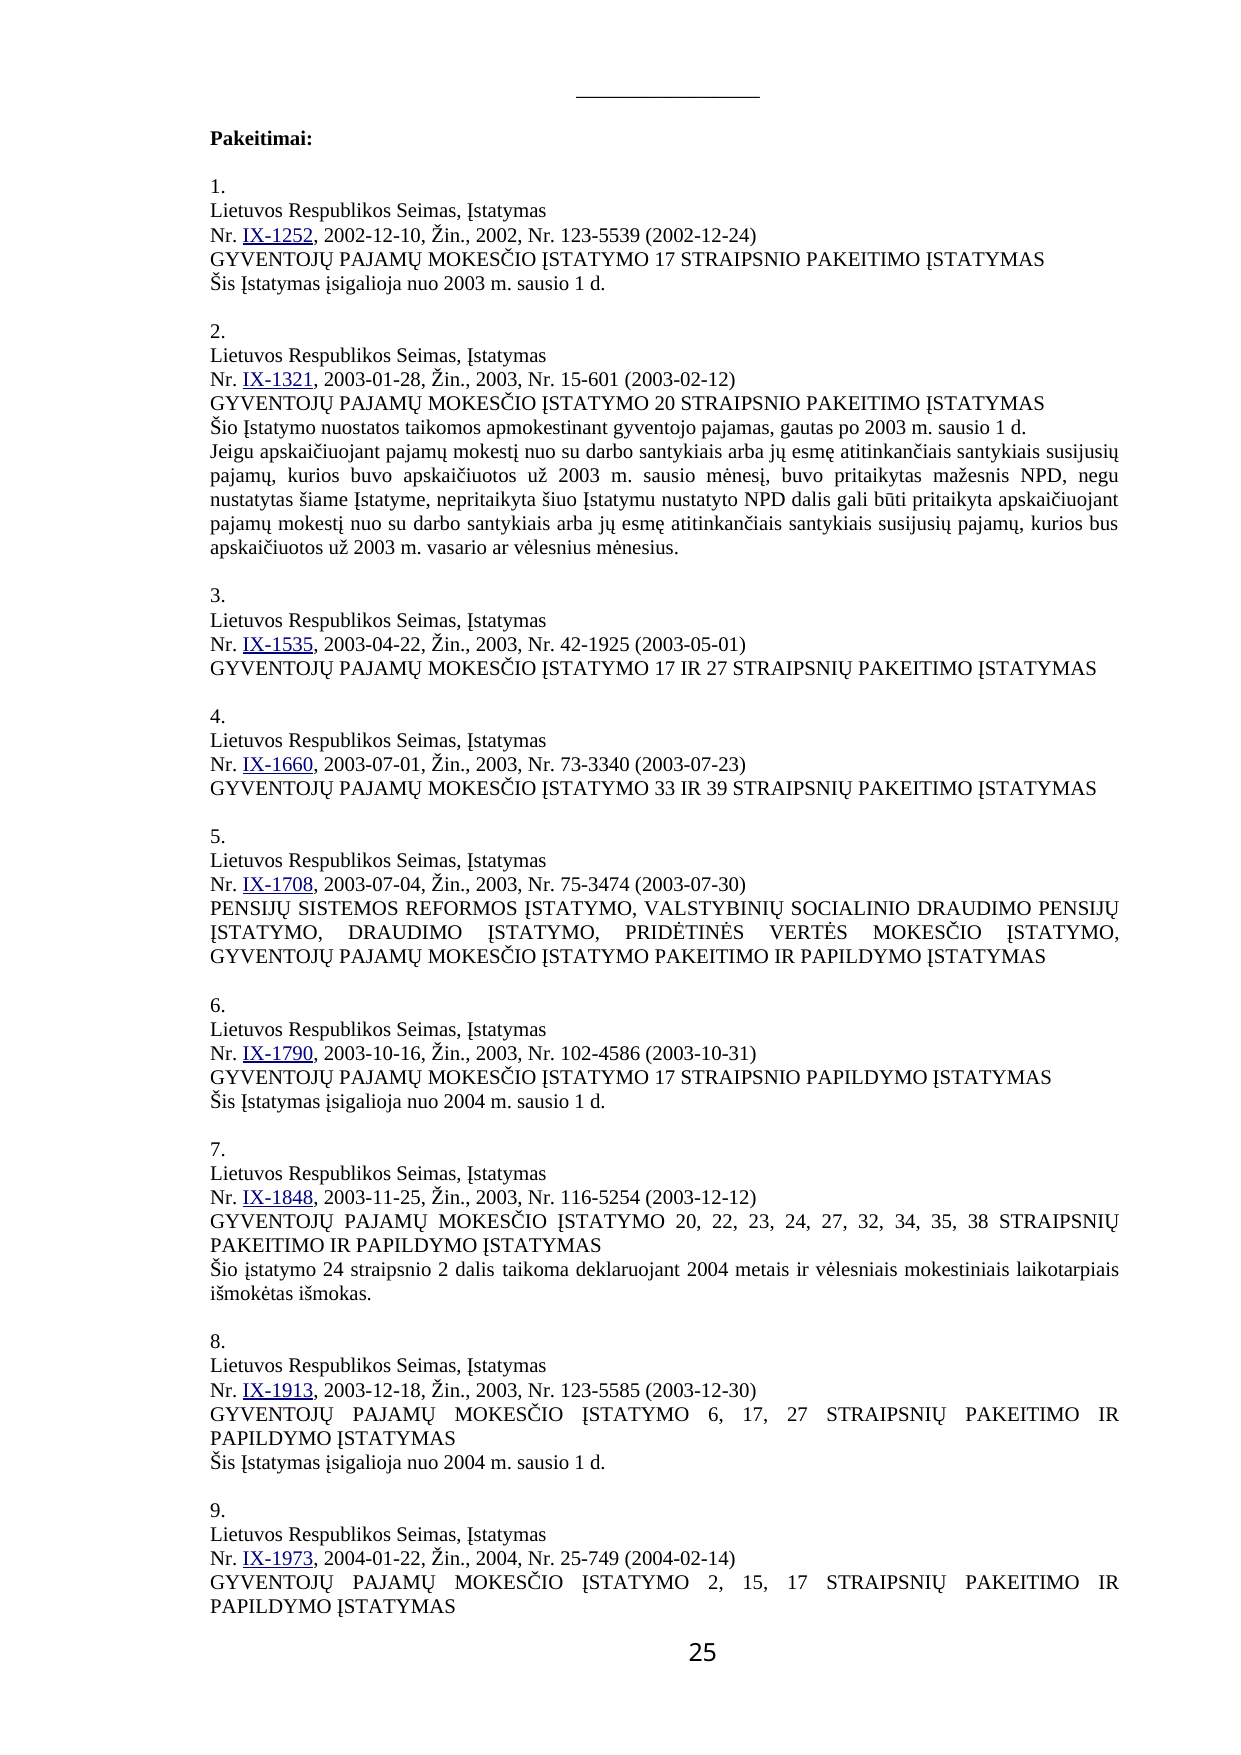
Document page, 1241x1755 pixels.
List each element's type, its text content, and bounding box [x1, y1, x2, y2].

text 9. [210, 1498, 1120, 1522]
text Lietuvos Respublikos Seimas, Įstatymas [210, 1522, 1120, 1546]
text 8. [210, 1329, 1120, 1353]
text GYVENTOJŲ PAJAMŲ MOKESČIO ĮSTATYMO 20, 22, 23, 24, 27, 32, 34, 35, 38 STRAIPSNIŲ PAKEITIMO IR PAPILDYMO ĮSTATYMAS [210, 1209, 1120, 1257]
text Šio Įstatymo nuostatos taikomos apmokestinant gyventojo pajamas, gautas po 2003 m. sausio 1 d. [210, 415, 1120, 439]
text 2. [210, 319, 1120, 343]
text Lietuvos Respublikos Seimas, Įstatymas [210, 607, 1120, 632]
text PENSIJŲ SISTEMOS REFORMOS ĮSTATYMO, VALSTYBINIŲ SOCIALINIO DRAUDIMO PENSIJŲ ĮSTATYMO, DRAUDIMO ĮSTATYMO, PRIDĖTINĖS VERTĖS MOKESČIO ĮSTATYMO, GYVENTOJŲ PAJAMŲ MOKESČIO ĮSTATYMO PAKEITIMO IR PAPILDYMO ĮSTATYMAS [210, 896, 1120, 968]
text 7. [210, 1137, 1120, 1161]
text Nr. IX-1913, 2003-12-18, Žin., 2003, Nr. 123-5585 (2003-12-30) [210, 1377, 1120, 1402]
text 1. [210, 174, 1126, 198]
text GYVENTOJŲ PAJAMŲ MOKESČIO ĮSTATYMO 20 STRAIPSNIO PAKEITIMO ĮSTATYMAS [210, 391, 1120, 415]
text GYVENTOJŲ PAJAMŲ MOKESČIO ĮSTATYMO 2, 15, 17 STRAIPSNIŲ PAKEITIMO IR PAPILDYMO ĮSTATYMAS [210, 1570, 1120, 1618]
text Lietuvos Respublikos Seimas, Įstatymas [210, 343, 1120, 367]
text Nr. IX-1973, 2004-01-22, Žin., 2004, Nr. 25-749 (2004-02-14) [210, 1546, 1120, 1570]
text Lietuvos Respublikos Seimas, Įstatymas [210, 1353, 1120, 1377]
text GYVENTOJŲ PAJAMŲ MOKESČIO ĮSTATYMO 33 IR 39 STRAIPSNIŲ PAKEITIMO ĮSTATYMAS [210, 776, 1120, 800]
text 4. [210, 704, 1120, 728]
text 5. [210, 824, 1120, 848]
text Šio įstatymo 24 straipsnio 2 dalis taikoma deklaruojant 2004 metais ir vėlesniais mokestiniais laikotarpiais išmokėtas išmokas. [210, 1257, 1120, 1305]
text Šis Įstatymas įsigalioja nuo 2004 m. sausio 1 d. [210, 1450, 1120, 1474]
text Lietuvos Respublikos Seimas, Įstatymas [210, 1161, 1120, 1185]
text Nr. IX-1321, 2003-01-28, Žin., 2003, Nr. 15-601 (2003-02-12) [210, 367, 1120, 391]
text Nr. IX-1252, 2002-12-10, Žin., 2002, Nr. 123-5539 (2002-12-24) [210, 222, 1126, 247]
text Lietuvos Respublikos Seimas, Įstatymas [210, 1017, 1120, 1041]
text Šis Įstatymas įsigalioja nuo 2004 m. sausio 1 d. [210, 1089, 1120, 1113]
text Lietuvos Respublikos Seimas, Įstatymas [210, 198, 1126, 222]
text Nr. IX-1848, 2003-11-25, Žin., 2003, Nr. 116-5254 (2003-12-12) [210, 1185, 1120, 1209]
text 6. [210, 992, 1120, 1017]
text Jeigu apskaičiuojant pajamų mokestį nuo su darbo santykiais arba jų esmę atitinkančiais santykiais susijusių pajamų, kurios buvo apskaičiuotos už 2003 m. sausio mėnesį, buvo pritaikytas mažesnis NPD, negu nustatytas šiame Įstatyme, nepritaikyta šiuo Įstatymu nustatyto NPD dalis gali būti pritaikyta apskaičiuojant pajamų mokestį nuo su darbo santykiais arba jų esmę atitinkančiais santykiais susijusių pajamų, kurios bus apskaičiuotos už 2003 m. vasario ar vėlesnius mėnesius. [210, 439, 1120, 559]
text GYVENTOJŲ PAJAMŲ MOKESČIO ĮSTATYMO 17 STRAIPSNIO PAPILDYMO ĮSTATYMAS [210, 1065, 1120, 1089]
text Lietuvos Respublikos Seimas, Įstatymas [210, 848, 1120, 872]
text GYVENTOJŲ PAJAMŲ MOKESČIO ĮSTATYMO 6, 17, 27 STRAIPSNIŲ PAKEITIMO IR PAPILDYMO ĮSTATYMAS [210, 1402, 1120, 1450]
text 3. [210, 583, 1120, 607]
text Šis Įstatymas įsigalioja nuo 2003 m. sausio 1 d. [210, 271, 1126, 295]
text Pakeitimai: [210, 126, 1126, 150]
text Nr. IX-1660, 2003-07-01, Žin., 2003, Nr. 73-3340 (2003-07-23) [210, 752, 1120, 776]
text Nr. IX-1708, 2003-07-04, Žin., 2003, Nr. 75-3474 (2003-07-30) [210, 872, 1120, 896]
text GYVENTOJŲ PAJAMŲ MOKESČIO ĮSTATYMO 17 IR 27 STRAIPSNIŲ PAKEITIMO ĮSTATYMAS [210, 656, 1120, 680]
text Nr. IX-1535, 2003-04-22, Žin., 2003, Nr. 42-1925 (2003-05-01) [210, 632, 1120, 656]
text Nr. IX-1790, 2003-10-16, Žin., 2003, Nr. 102-4586 (2003-10-31) [210, 1041, 1120, 1065]
text ________________ [210, 73, 1126, 100]
text Lietuvos Respublikos Seimas, Įstatymas [210, 728, 1120, 752]
text GYVENTOJŲ PAJAMŲ MOKESČIO ĮSTATYMO 17 STRAIPSNIO PAKEITIMO ĮSTATYMAS [210, 247, 1126, 271]
